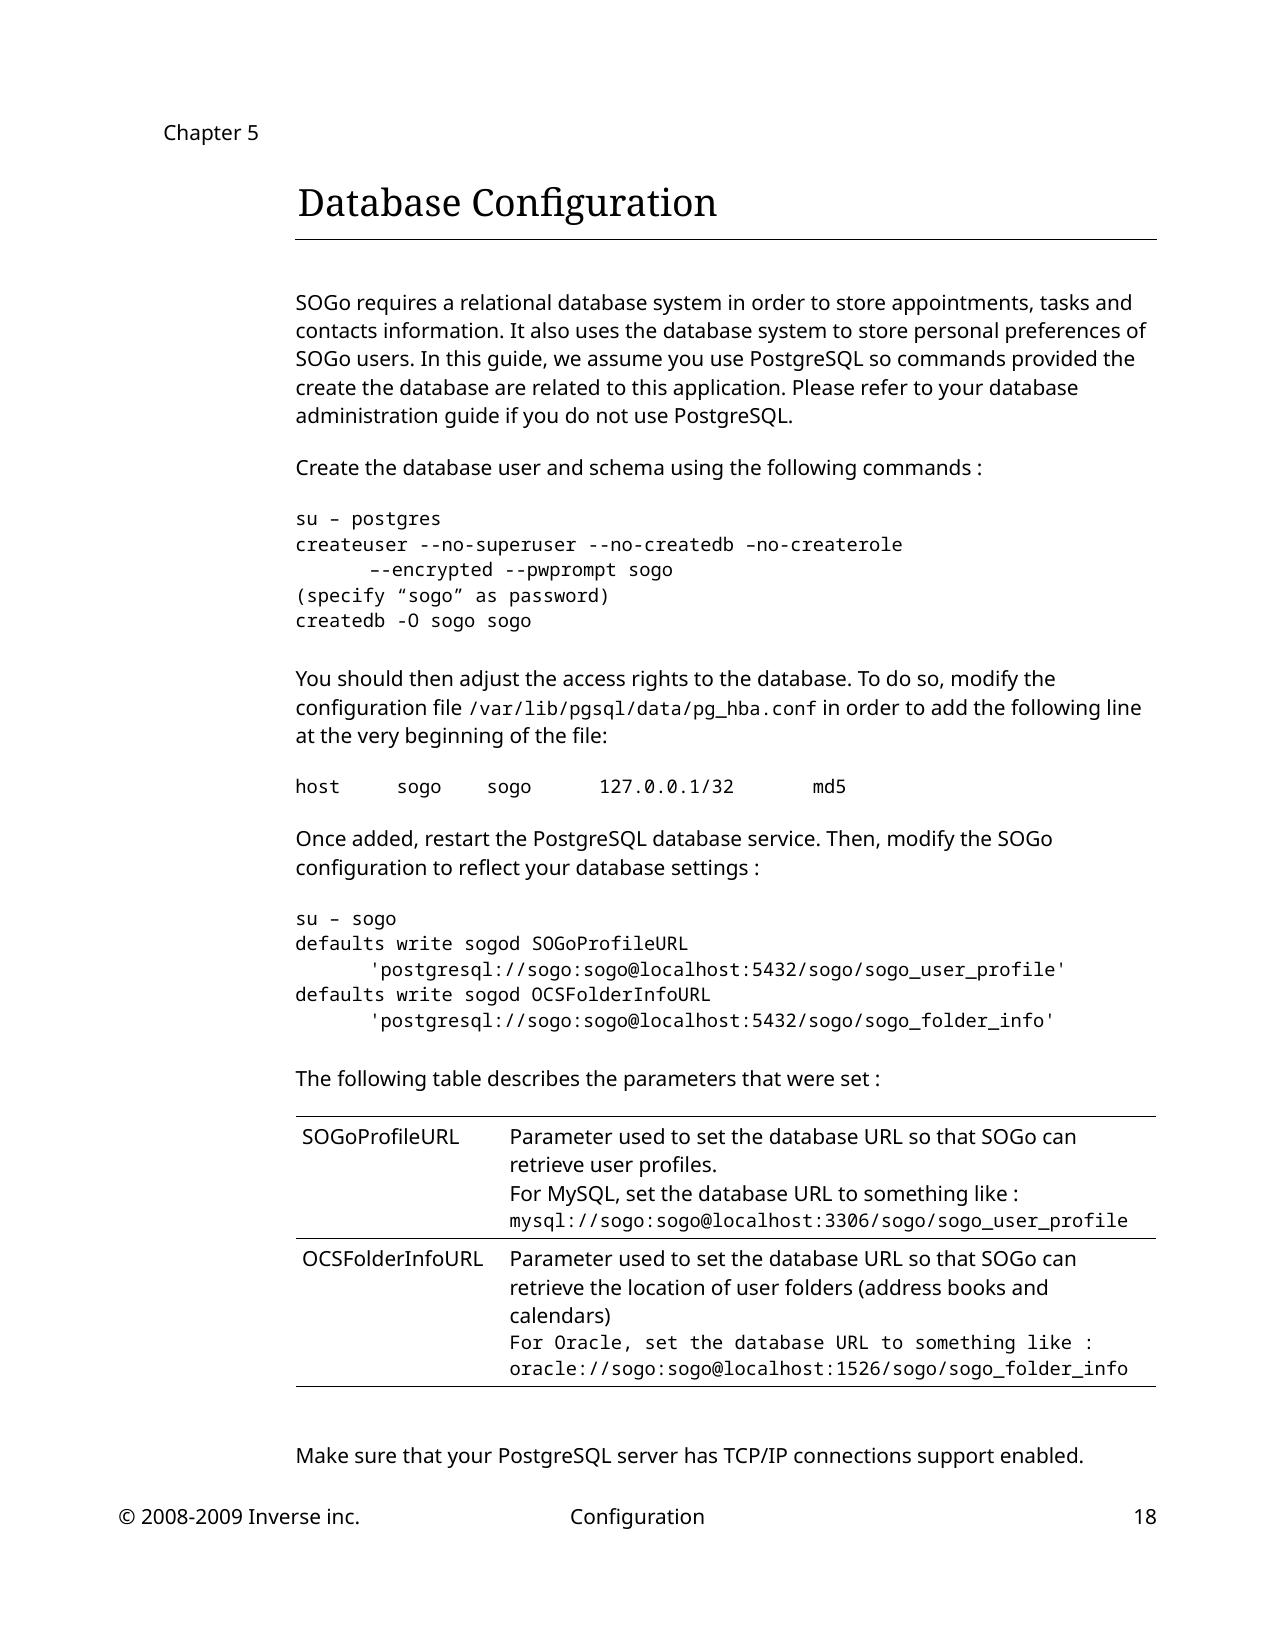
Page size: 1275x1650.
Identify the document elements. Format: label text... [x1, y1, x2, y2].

text SOGo requires a relational database system in order to store appointments, tasks and contacts information. It also uses the database system to store personal preferences of SOGo users. In this guide, we assume you use PostgreSQL so commands provided the create the database are related to this application. Please refer to your database administration guide if you do not use PostgreSQL. [295, 288, 1157, 430]
text su – postgres [295, 506, 1157, 531]
text createdb -O sogo sogo [295, 608, 1157, 633]
table_cell OCSFolderInfoURL [296, 1239, 504, 1386]
text host sogo sogo 127.0.0.1/32 md5 [295, 773, 1157, 799]
table_cell Parameter used to set the database URL so that SOGo can retrieve the location of user folders (address books and calendars) For Oracle, set the database URL to something like : oracle://sogo:sogo@localhost:1526/sogo/sogo_folder_info [504, 1239, 1156, 1386]
text (specify “sogo” as password) [295, 582, 1157, 608]
table_header Parameter used to set the database URL so that SOGo can retrieve user profiles. For MySQL, set the database URL to something like : mysql://sogo:sogo@localhost:3306/sogo/sogo_user_profile [504, 1117, 1156, 1238]
text Create the database user and schema using the following commands : [295, 453, 1157, 482]
text Make sure that your PostgreSQL server has TCP/IP connections support enabled. [295, 1441, 1157, 1470]
text su – sogo [295, 905, 1157, 931]
text The following table describes the parameters that were set : [295, 1064, 1157, 1092]
text createuser --no-superuser --no-createdb –no-createrole –-encrypted --pwprompt sogo [295, 531, 1157, 582]
text You should then adjust the access rights to the database. To do so, modify the configuration file /var/lib/pgsql/data/pg_hba.conf in order to add the following line at the very beginning of the file: [295, 664, 1157, 750]
text defaults write sogod SOGoProfileURL 'postgresql://sogo:sogo@localhost:5432/sogo/sogo_user_profile' [295, 931, 1157, 982]
text Once added, restart the PostgreSQL database service. Then, modify the SOGo configuration to reflect your database settings : [295, 824, 1157, 881]
text defaults write sogod OCSFolderInfoURL 'postgresql://sogo:sogo@localhost:5432/sogo/sogo_folder_info' [295, 982, 1157, 1033]
table_header SOGoProfileURL [296, 1117, 504, 1238]
subtitle Database Configuration [295, 176, 1157, 239]
